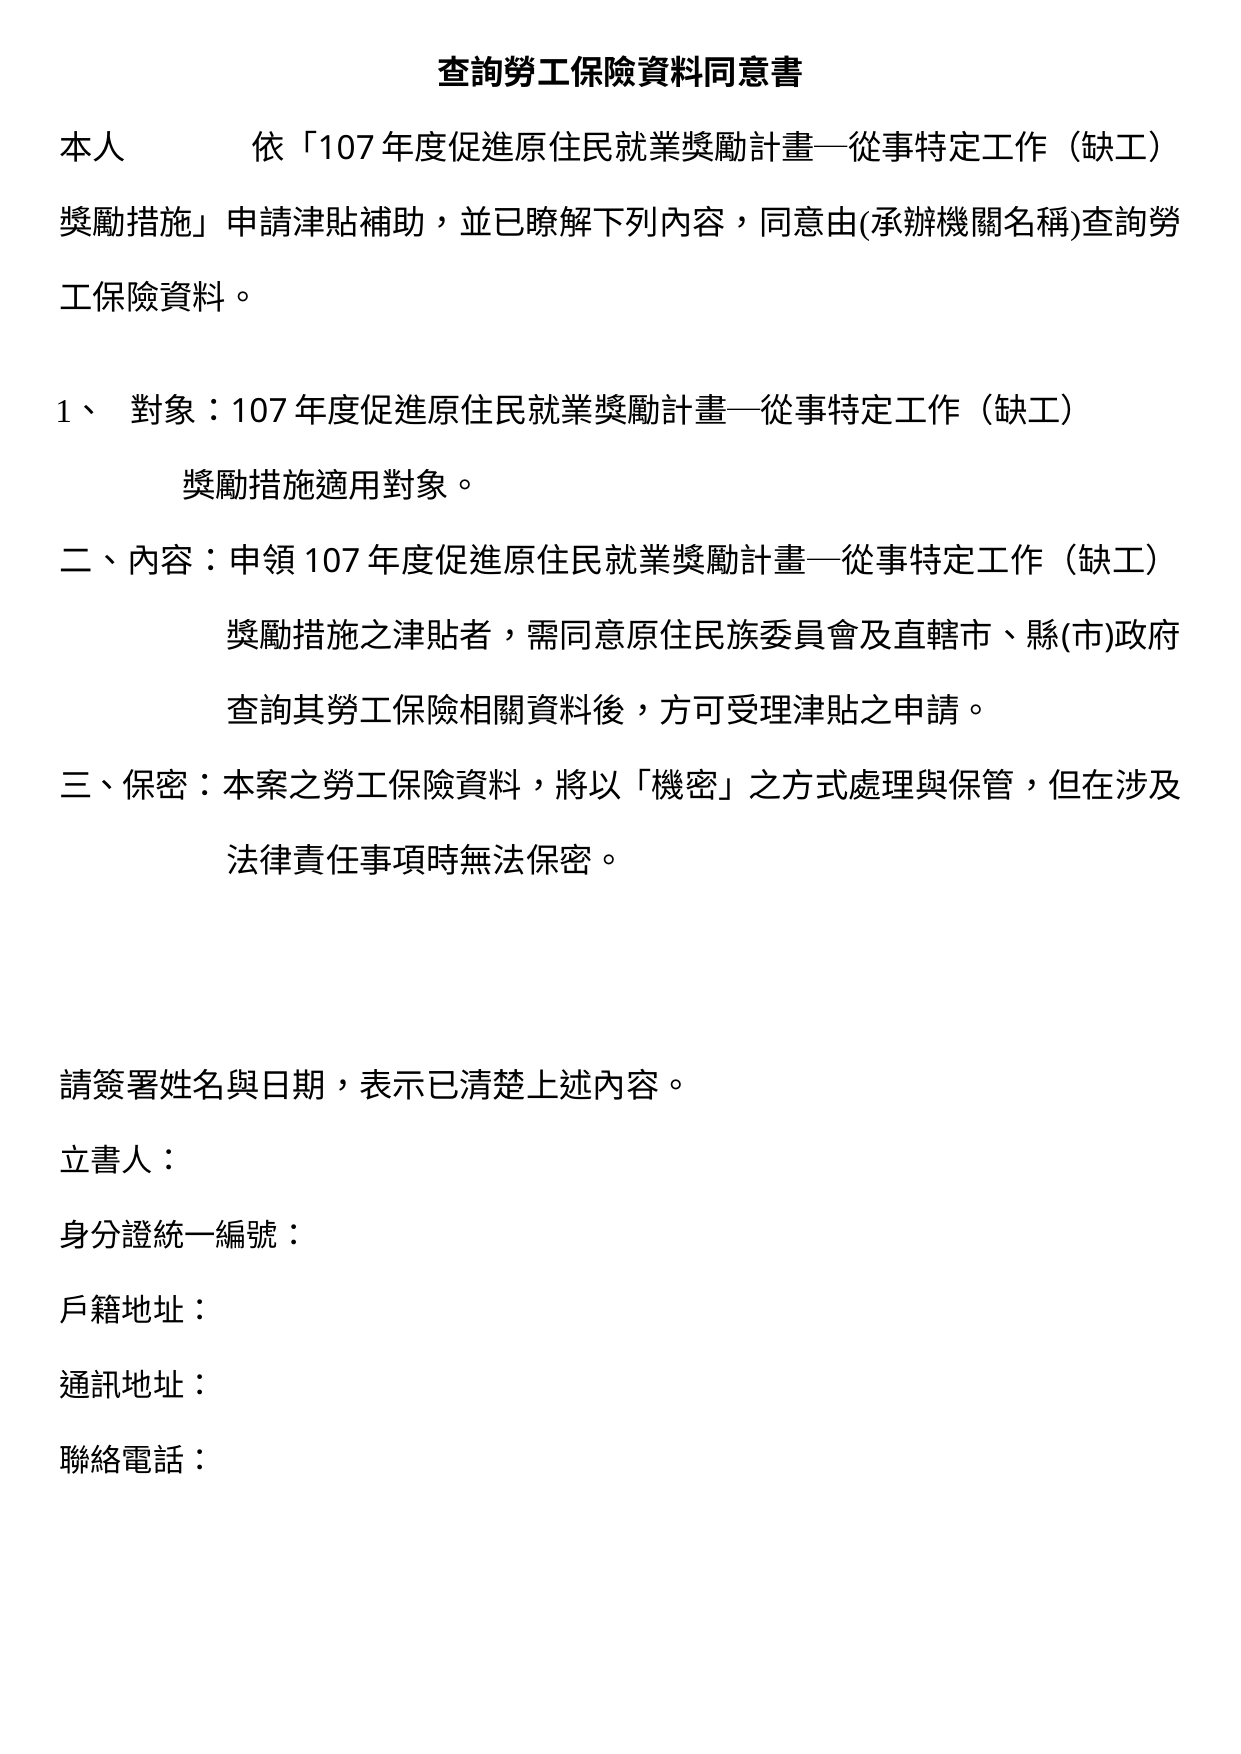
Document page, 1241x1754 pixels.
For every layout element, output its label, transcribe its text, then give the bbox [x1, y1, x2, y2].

text 請簽署姓名與日期，表示已清楚上述內容。 [59, 1045, 1181, 1120]
text 本人 依「107年度促進原住民就業獎勵計畫─從事特定工作（缺工）獎勵措施」申請津貼補助，並已瞭解下列內容，同意由(承辦機關名稱)查詢勞工保險資料。 [59, 108, 1181, 333]
text 立書人： [59, 1120, 1181, 1195]
text 戶籍地址： [59, 1270, 1181, 1345]
text 通訊地址： [59, 1345, 1181, 1420]
text 三、保密：本案之勞工保險資料，將以「機密」之方式處理與保管，但在涉及法律責任事項時無法保密。 [59, 745, 1181, 895]
text 查詢勞工保險資料同意書 [59, 33, 1181, 108]
text 獎勵措施適用對象。 [130, 445, 1165, 520]
text 身分證統一編號： [59, 1195, 1181, 1270]
list 對象：107年度促進原住民就業獎勵計畫─從事特定工作（缺工） [55, 370, 1165, 445]
text 二、內容：申領107年度促進原住民就業獎勵計畫─從事特定工作（缺工）獎勵措施之津貼者，需同意原住民族委員會及直轄市、縣(市)政府查詢其勞工保險相關資料後，方可受理津貼之申請。 [59, 520, 1181, 745]
text 聯絡電話： [59, 1420, 1181, 1495]
